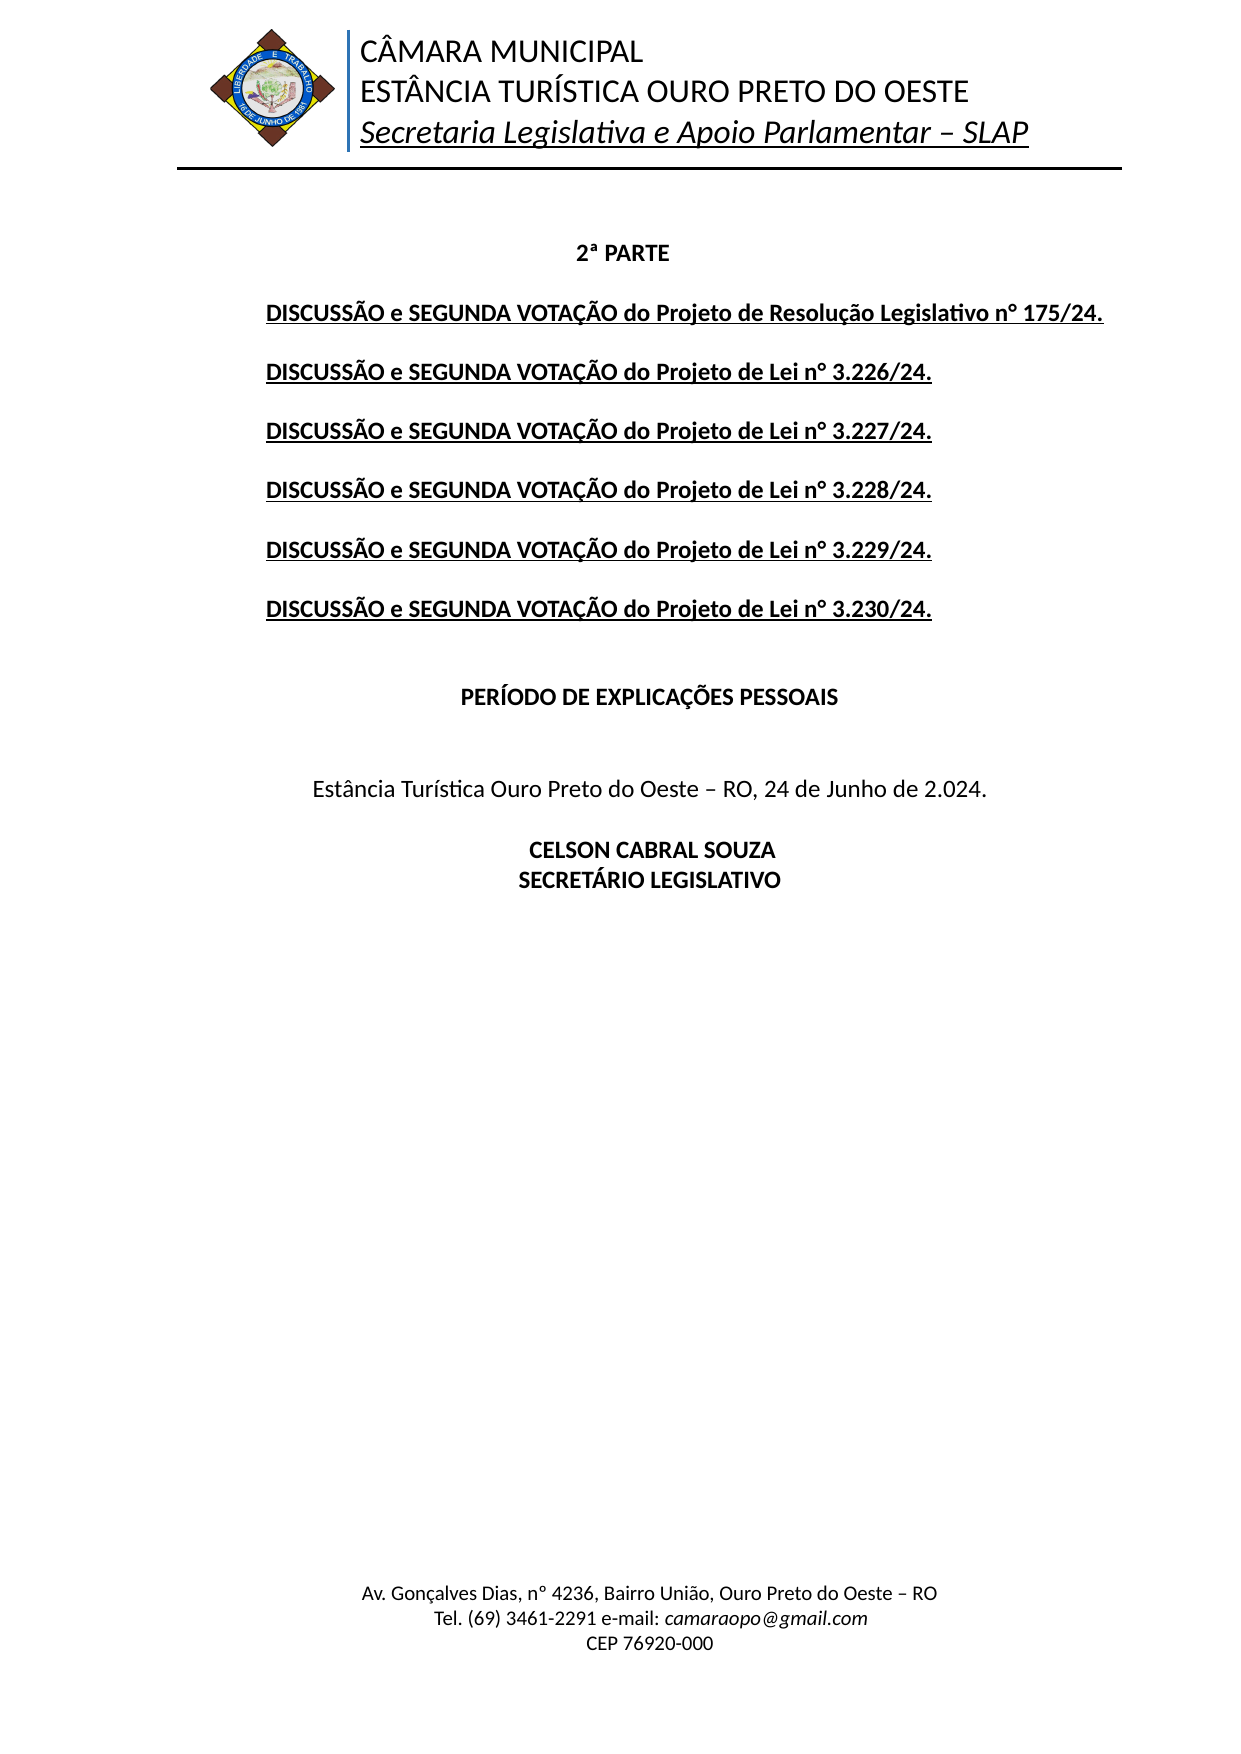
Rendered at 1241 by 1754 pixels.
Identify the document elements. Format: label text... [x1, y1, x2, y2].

text CELSON CABRAL SOUZA [177, 834, 1122, 864]
picture [210, 29, 335, 147]
text PERÍODO DE EXPLICAÇÕES PESSOAIS [177, 681, 1122, 712]
text DISCUSSÃO e SEGUNDA VOTAÇÃO do Projeto de Lei n° 3.226/24. [177, 356, 1122, 387]
text DISCUSSÃO e SEGUNDA VOTAÇÃO do Projeto de Lei n° 3.230/24. [177, 593, 1122, 624]
text Estância Turística Ouro Preto do Oeste – RO, 24 de Junho de 2.024. [177, 773, 1122, 803]
text SECRETÁRIO LEGISLATIVO [177, 864, 1122, 895]
text DISCUSSÃO e SEGUNDA VOTAÇÃO do Projeto de Lei n° 3.227/24. [177, 415, 1122, 446]
text DISCUSSÃO e SEGUNDA VOTAÇÃO do Projeto de Lei n° 3.229/24. [177, 534, 1122, 564]
text DISCUSSÃO e SEGUNDA VOTAÇÃO do Projeto de Resolução Legislativo n° 175/24. [177, 297, 1122, 327]
text DISCUSSÃO e SEGUNDA VOTAÇÃO do Projeto de Lei n° 3.228/24. [177, 474, 1122, 505]
text 2ª PARTE [177, 237, 1122, 268]
